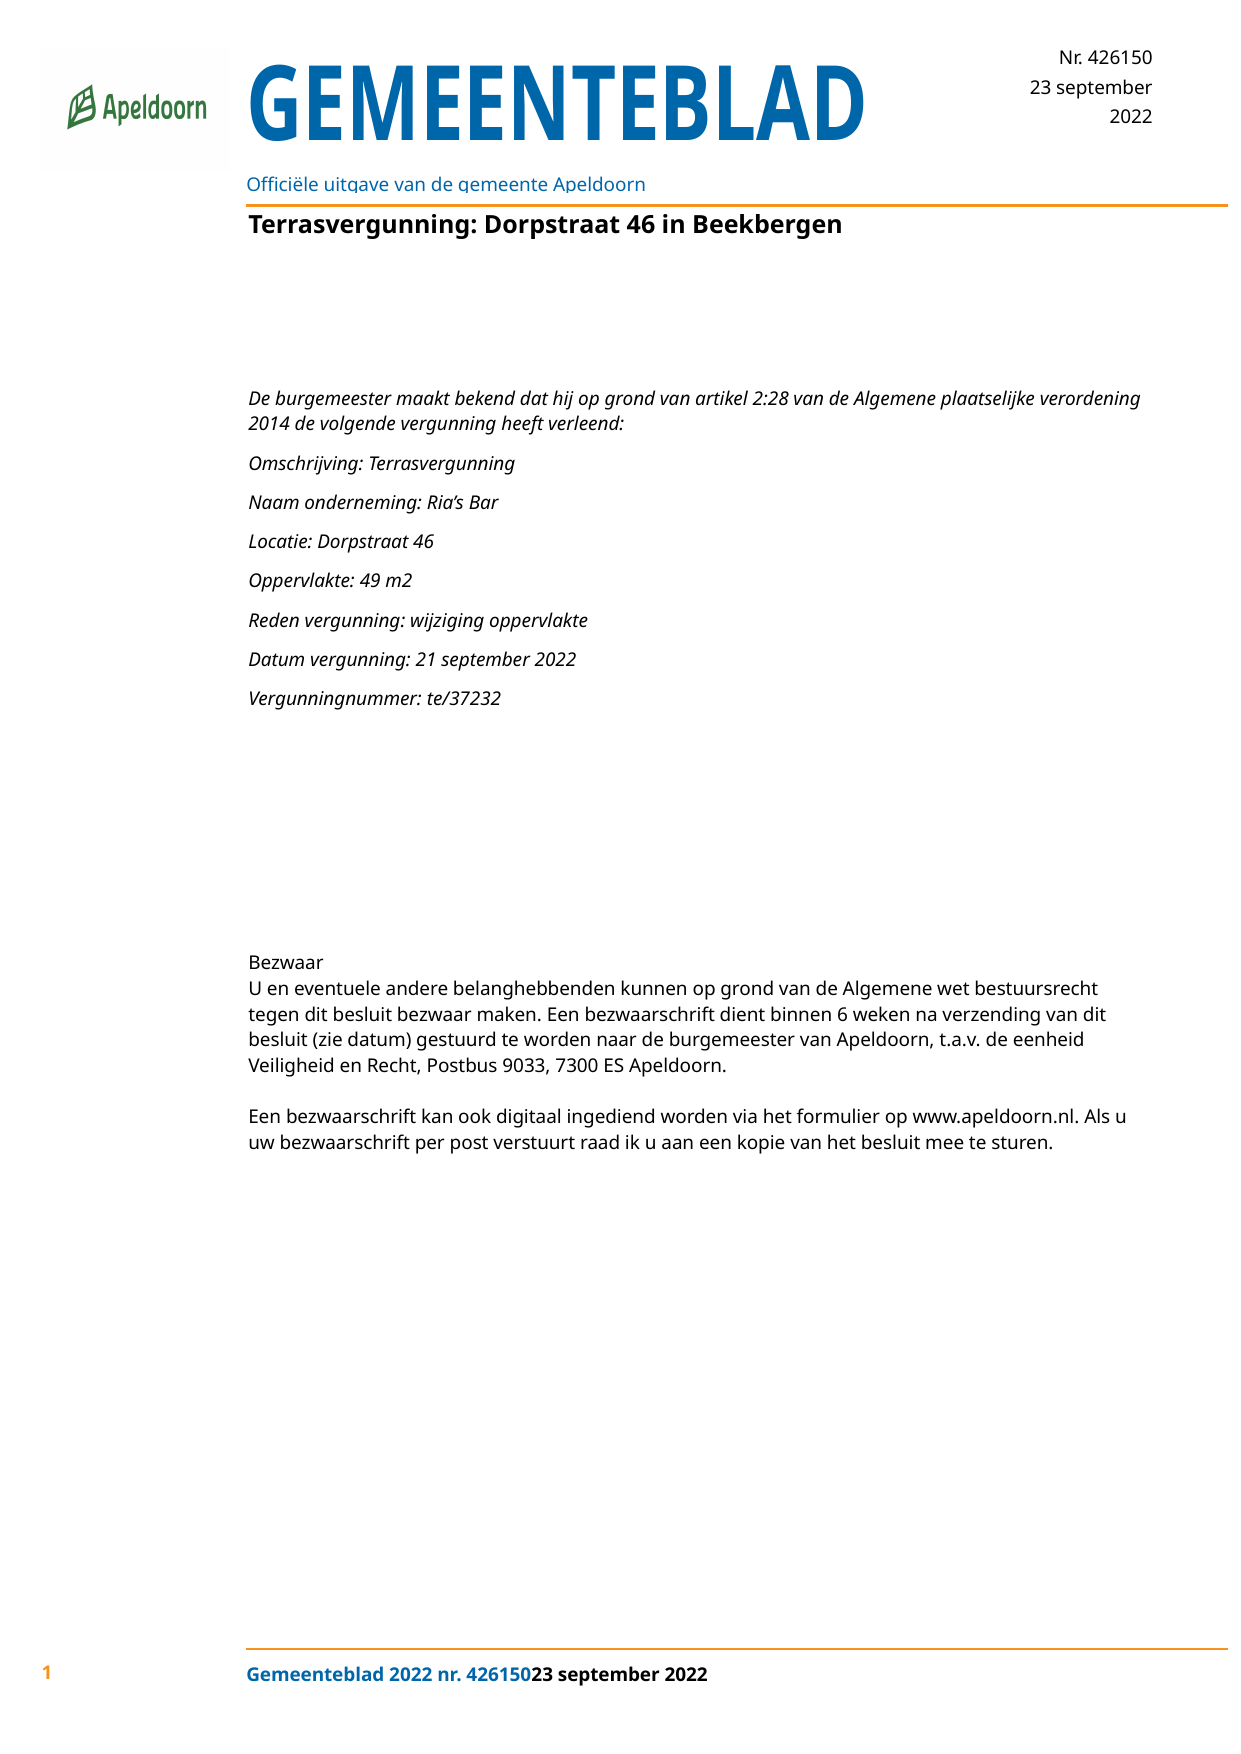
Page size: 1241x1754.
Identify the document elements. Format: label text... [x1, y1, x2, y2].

text Vergunningnummer: te/37232 [248, 685, 1152, 711]
text Bezwaar [248, 949, 1152, 975]
text Omschrijving: Terrasvergunning [248, 450, 1152, 475]
text Locatie: Dorpstraat 46 [248, 528, 1152, 554]
text U en eventuele andere belanghebbenden kunnen op grond van de Algemene wet bestuursrecht tegen dit besluit bezwaar maken. Een bezwaarschrift dient binnen 6 weken na verzending van dit besluit (zie datum) gestuurd te worden naar de burgemeester van Apeldoorn, t.a.v. de eenheid Veiligheid en Recht, Postbus 9033, 7300 ES Apeldoorn. [248, 975, 1152, 1078]
text Reden vergunning: wijziging oppervlakte [248, 607, 1152, 632]
text Datum vergunning: 21 september 2022 [248, 646, 1152, 672]
text Oppervlakte: 49 m2 [248, 567, 1152, 593]
text Naam onderneming: Ria’s Bar [248, 489, 1152, 515]
text Terrasvergunning: Dorpstraat 46 in Beekbergen [248, 207, 1152, 241]
text De burgemeester maakt bekend dat hij op grond van artikel 2:28 van de Algemene plaatselijke verordening 2014 de volgende vergunning heeft verleend: [248, 385, 1152, 436]
text Een bezwaarschrift kan ook digitaal ingediend worden via het formulier op www.apeldoorn.nl. Als u uw bezwaarschrift per post verstuurt raad ik u aan een kopie van het besluit mee te sturen. [248, 1104, 1152, 1155]
picture [41, 47, 231, 172]
